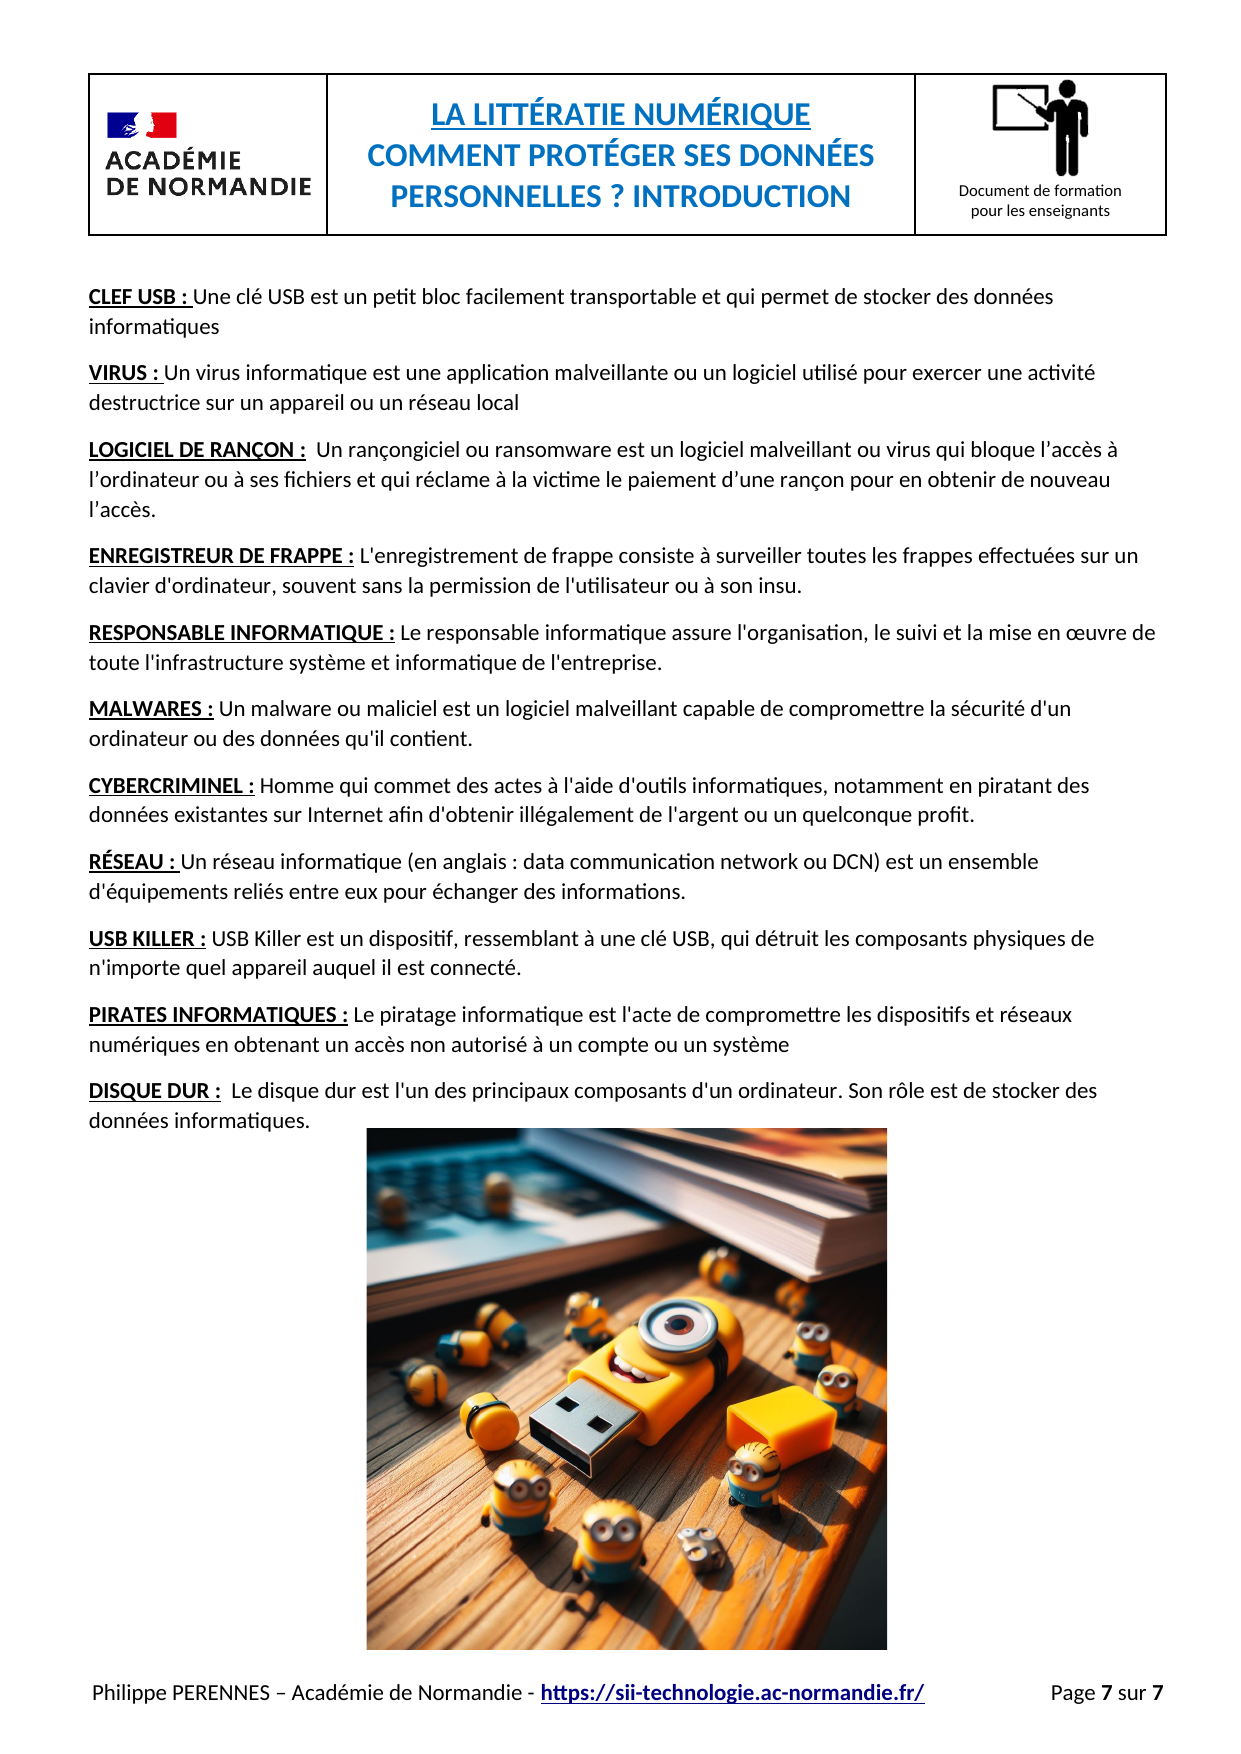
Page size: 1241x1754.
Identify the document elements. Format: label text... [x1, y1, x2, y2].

table_header [90, 75, 326, 233]
table_header LA LITTÉRATIE NUMÉRIQUE COMMENT PROTÉGER SES DONNÉES PERSONNELLES ? INTRODUCTION [328, 75, 914, 233]
table_header Document de formation pour les enseignants [916, 75, 1165, 233]
text USB KILLER : USB Killer est un dispositif, ressemblant à une clé USB, qui détruit les composants physiques de n'importe quel appareil auquel il est connecté. [89, 924, 1167, 982]
text MALWARES : Un malware ou maliciel est un logiciel malveillant capable de compromettre la sécurité d'un ordinateur ou des données qu'il contient. [89, 694, 1167, 752]
text DISQUE DUR : Le disque dur est l'un des principaux composants d'un ordinateur. Son rôle est de stocker des données informatiques. [89, 1077, 1167, 1134]
text RESPONSABLE INFORMATIQUE : Le responsable informatique assure l'organisation, le suivi et la mise en œuvre de toute l'infrastructure système et informatique de l'entreprise. [89, 618, 1167, 676]
picture [366, 1128, 888, 1650]
picture [434, 1169, 444, 1179]
picture [987, 75, 1093, 181]
text CLEF USB : Une clé USB est un petit bloc facilement transportable et qui permet de stocker des données informatiques [89, 282, 1167, 340]
text PIRATES INFORMATIQUES : Le piratage informatique est l'acte de compromettre les dispositifs et réseaux numériques en obtenant un accès non autorisé à un compte ou un système [89, 1000, 1167, 1058]
text VIRUS : Un virus informatique est une application malveillante ou un logiciel utilisé pour exercer une activité destructrice sur un appareil ou un réseau local [89, 358, 1167, 416]
text LOGICIEL DE RANÇON : Un rançongiciel ou ransomware est un logiciel malveillant ou virus qui bloque l’accès à l’ordinateur ou à ses fichiers et qui réclame à la victime le paiement d’une rançon pour en obtenir de nouveau l’accès. [89, 435, 1167, 523]
picture [100, 108, 315, 201]
text CYBERCRIMINEL : Homme qui commet des actes à l'aide d'outils informatiques, notamment en piratant des données existantes sur Internet afin d'obtenir illégalement de l'argent ou un quelconque profit. [89, 771, 1167, 829]
text RÉSEAU : Un réseau informatique (en anglais : data communication network ou DCN) est un ensemble d'équipements reliés entre eux pour échanger des informations. [89, 847, 1167, 905]
text ENREGISTREUR DE FRAPPE : L'enregistrement de frappe consiste à surveiller toutes les frappes effectuées sur un clavier d'ordinateur, souvent sans la permission de l'utilisateur ou à son insu. [89, 541, 1167, 599]
